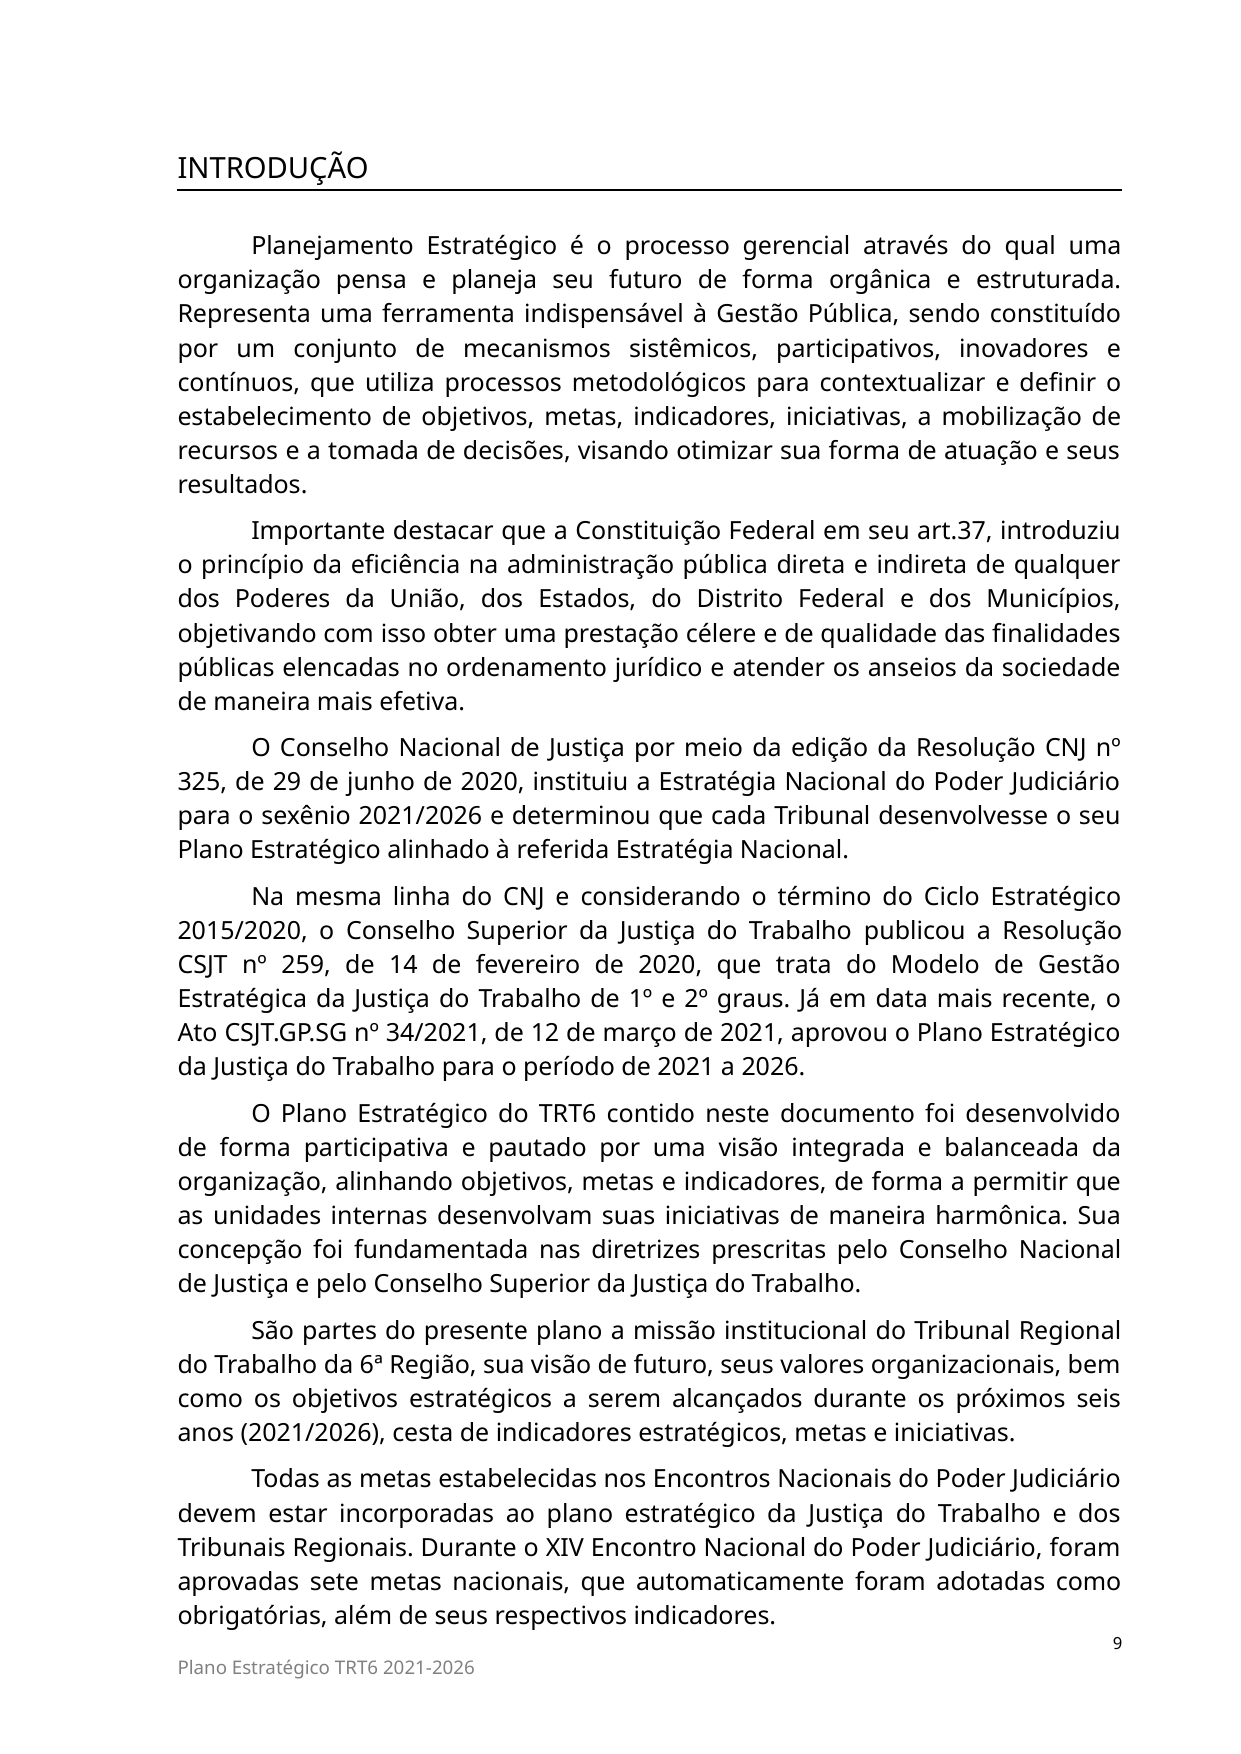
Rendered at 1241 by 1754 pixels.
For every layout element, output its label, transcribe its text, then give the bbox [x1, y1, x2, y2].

text Na mesma linha do CNJ e considerando o término do Ciclo Estratégico 2015/2020, o Conselho Superior da Justiça do Trabalho publicou a Resolução CSJT nº 259, de 14 de fevereiro de 2020, que trata do Modelo de Gestão Estratégica da Justiça do Trabalho de 1º e 2º graus. Já em data mais recente, o Ato CSJT.GP.SG nº 34/2021, de 12 de março de 2021, aprovou o Plano Estratégico da Justiça do Trabalho para o período de 2021 a 2026. [177, 879, 1122, 1083]
text Importante destacar que a Constituição Federal em seu art.37, introduziu o princípio da eficiência na administração pública direta e indireta de qualquer dos Poderes da União, dos Estados, do Distrito Federal e dos Municípios, objetivando com isso obter uma prestação célere e de qualidade das finalidades públicas elencadas no ordenamento jurídico e atender os anseios da sociedade de maneira mais efetiva. [177, 513, 1122, 717]
text Planejamento Estratégico é o processo gerencial através do qual uma organização pensa e planeja seu futuro de forma orgânica e estruturada. Representa uma ferramenta indispensável à Gestão Pública, sendo constituído por um conjunto de mecanismos sistêmicos, participativos, inovadores e contínuos, que utiliza processos metodológicos para contextualizar e definir o estabelecimento de objetivos, metas, indicadores, iniciativas, a mobilização de recursos e a tomada de decisões, visando otimizar sua forma de atuação e seus resultados. [177, 228, 1122, 501]
text Todas as metas estabelecidas nos Encontros Nacionais do Poder Judiciário devem estar incorporadas ao plano estratégico da Justiça do Trabalho e dos Tribunais Regionais. Durante o XIV Encontro Nacional do Poder Judiciário, foram aprovadas sete metas nacionais, que automaticamente foram adotadas como obrigatórias, além de seus respectivos indicadores. [177, 1461, 1122, 1631]
text INTRODUÇÃO [177, 148, 1122, 189]
text O Conselho Nacional de Justiça por meio da edição da Resolução CNJ nº 325, de 29 de junho de 2020, instituiu a Estratégia Nacional do Poder Judiciário para o sexênio 2021/2026 e determinou que cada Tribunal desenvolvesse o seu Plano Estratégico alinhado à referida Estratégia Nacional. [177, 730, 1122, 866]
text São partes do presente plano a missão institucional do Tribunal Regional do Trabalho da 6ª Região, sua visão de futuro, seus valores organizacionais, bem como os objetivos estratégicos a serem alcançados durante os próximos seis anos (2021/2026), cesta de indicadores estratégicos, metas e iniciativas. [177, 1312, 1122, 1449]
text O Plano Estratégico do TRT6 contido neste documento foi desenvolvido de forma participativa e pautado por uma visão integrada e balanceada da organização, alinhando objetivos, metas e indicadores, de forma a permitir que as unidades internas desenvolvam suas iniciativas de maneira harmônica. Sua concepção foi fundamentada nas diretrizes prescritas pelo Conselho Nacional de Justiça e pelo Conselho Superior da Justiça do Trabalho. [177, 1096, 1122, 1300]
